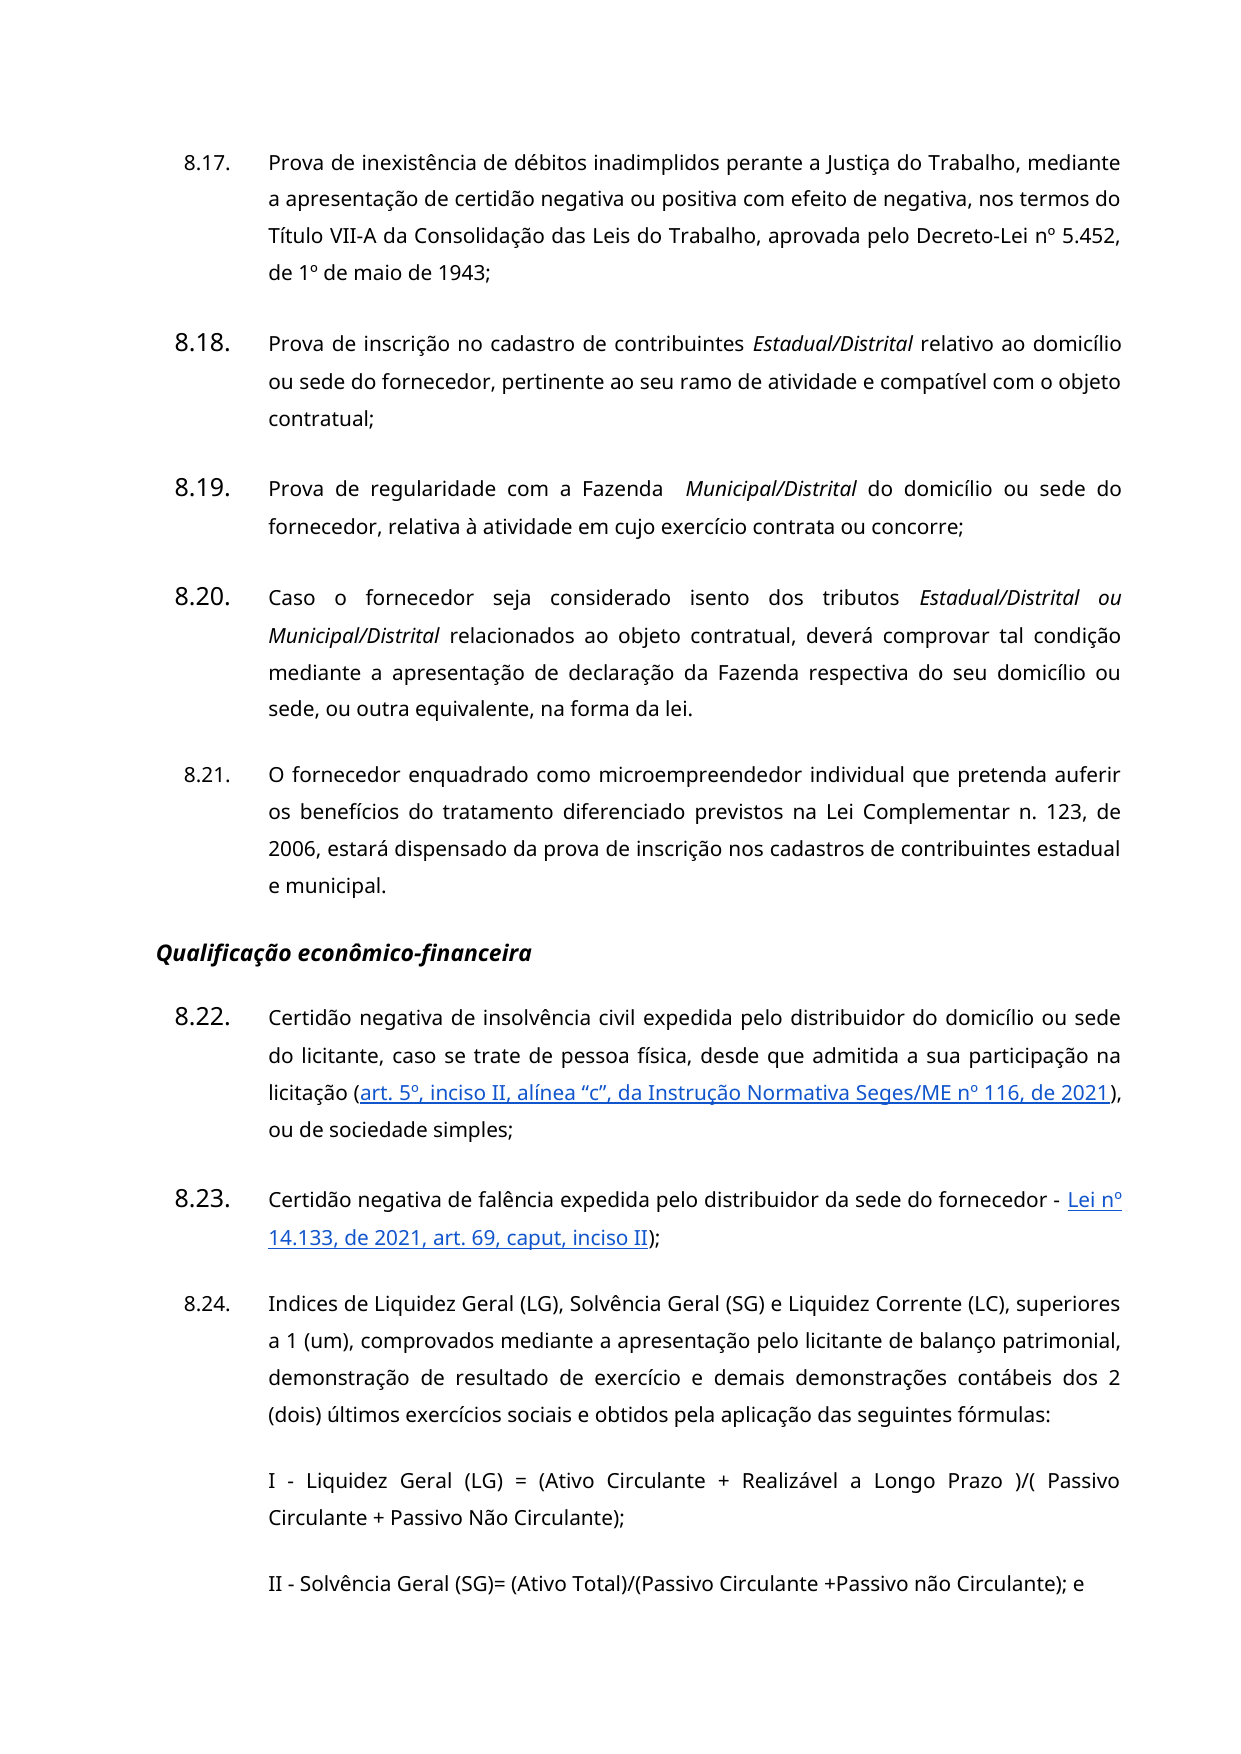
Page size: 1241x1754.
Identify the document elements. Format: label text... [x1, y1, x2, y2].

list Prova de regularidade com a Fazenda Municipal/Distrital do domicílio ou sede do fornecedor, relativa à atividade em cujo exercício contrata ou concorre; [231, 470, 1122, 541]
text I - Liquidez Geral (LG) = (Ativo Circulante + Realizável a Longo Prazo )/( Passivo Circulante + Passivo Não Circulante); [268, 1466, 1122, 1532]
list Certidão negativa de falência expedida pelo distribuidor da sede do fornecedor - Lei nº 14.133, de 2021, art. 69, caput, inciso II); [231, 1181, 1122, 1252]
list Caso o fornecedor seja considerado isento dos tributos Estadual/Distrital ou Municipal/Distrital relacionados ao objeto contratual, deverá comprovar tal condição mediante a apresentação de declaração da Fazenda respectiva do seu domicílio ou sede, ou outra equivalente, na forma da lei. [231, 578, 1122, 723]
list Prova de inexistência de débitos inadimplidos perante a Justiça do Trabalho, mediante a apresentação de certidão negativa ou positiva com efeito de negativa, nos termos do Título VII-A da Consolidação das Leis do Trabalho, aprovada pelo Decreto-Lei nº 5.452, de 1º de maio de 1943; [231, 148, 1122, 287]
text Qualificação econômico-financeira [156, 937, 1122, 968]
list Certidão negativa de insolvência civil expedida pelo distribuidor do domicílio ou sede do licitante, caso se trate de pessoa física, desde que admitida a sua participação na licitação (art. 5º, inciso II, alínea “c”, da Instrução Normativa Seges/ME nº 116, de 2021), ou de sociedade simples; [231, 999, 1122, 1143]
list Prova de inscrição no cadastro de contribuintes Estadual/Distrital relativo ao domicílio ou sede do fornecedor, pertinente ao seu ramo de atividade e compatível com o objeto contratual; [231, 324, 1122, 432]
list O fornecedor enquadrado como microempreendedor individual que pretenda auferir os benefícios do tratamento diferenciado previstos na Lei Complementar n. 123, de 2006, estará dispensado da prova de inscrição nos cadastros de contribuintes estadual e municipal. [231, 761, 1122, 900]
list Indices de Liquidez Geral (LG), Solvência Geral (SG) e Liquidez Corrente (LC), superiores a 1 (um), comprovados mediante a apresentação pelo licitante de balanço patrimonial, demonstração de resultado de exercício e demais demonstrações contábeis dos 2 (dois) últimos exercícios sociais e obtidos pela aplicação das seguintes fórmulas: [231, 1289, 1122, 1429]
text II - Solvência Geral (SG)= (Ativo Total)/(Passivo Circulante +Passivo não Circulante); e [268, 1569, 1122, 1598]
